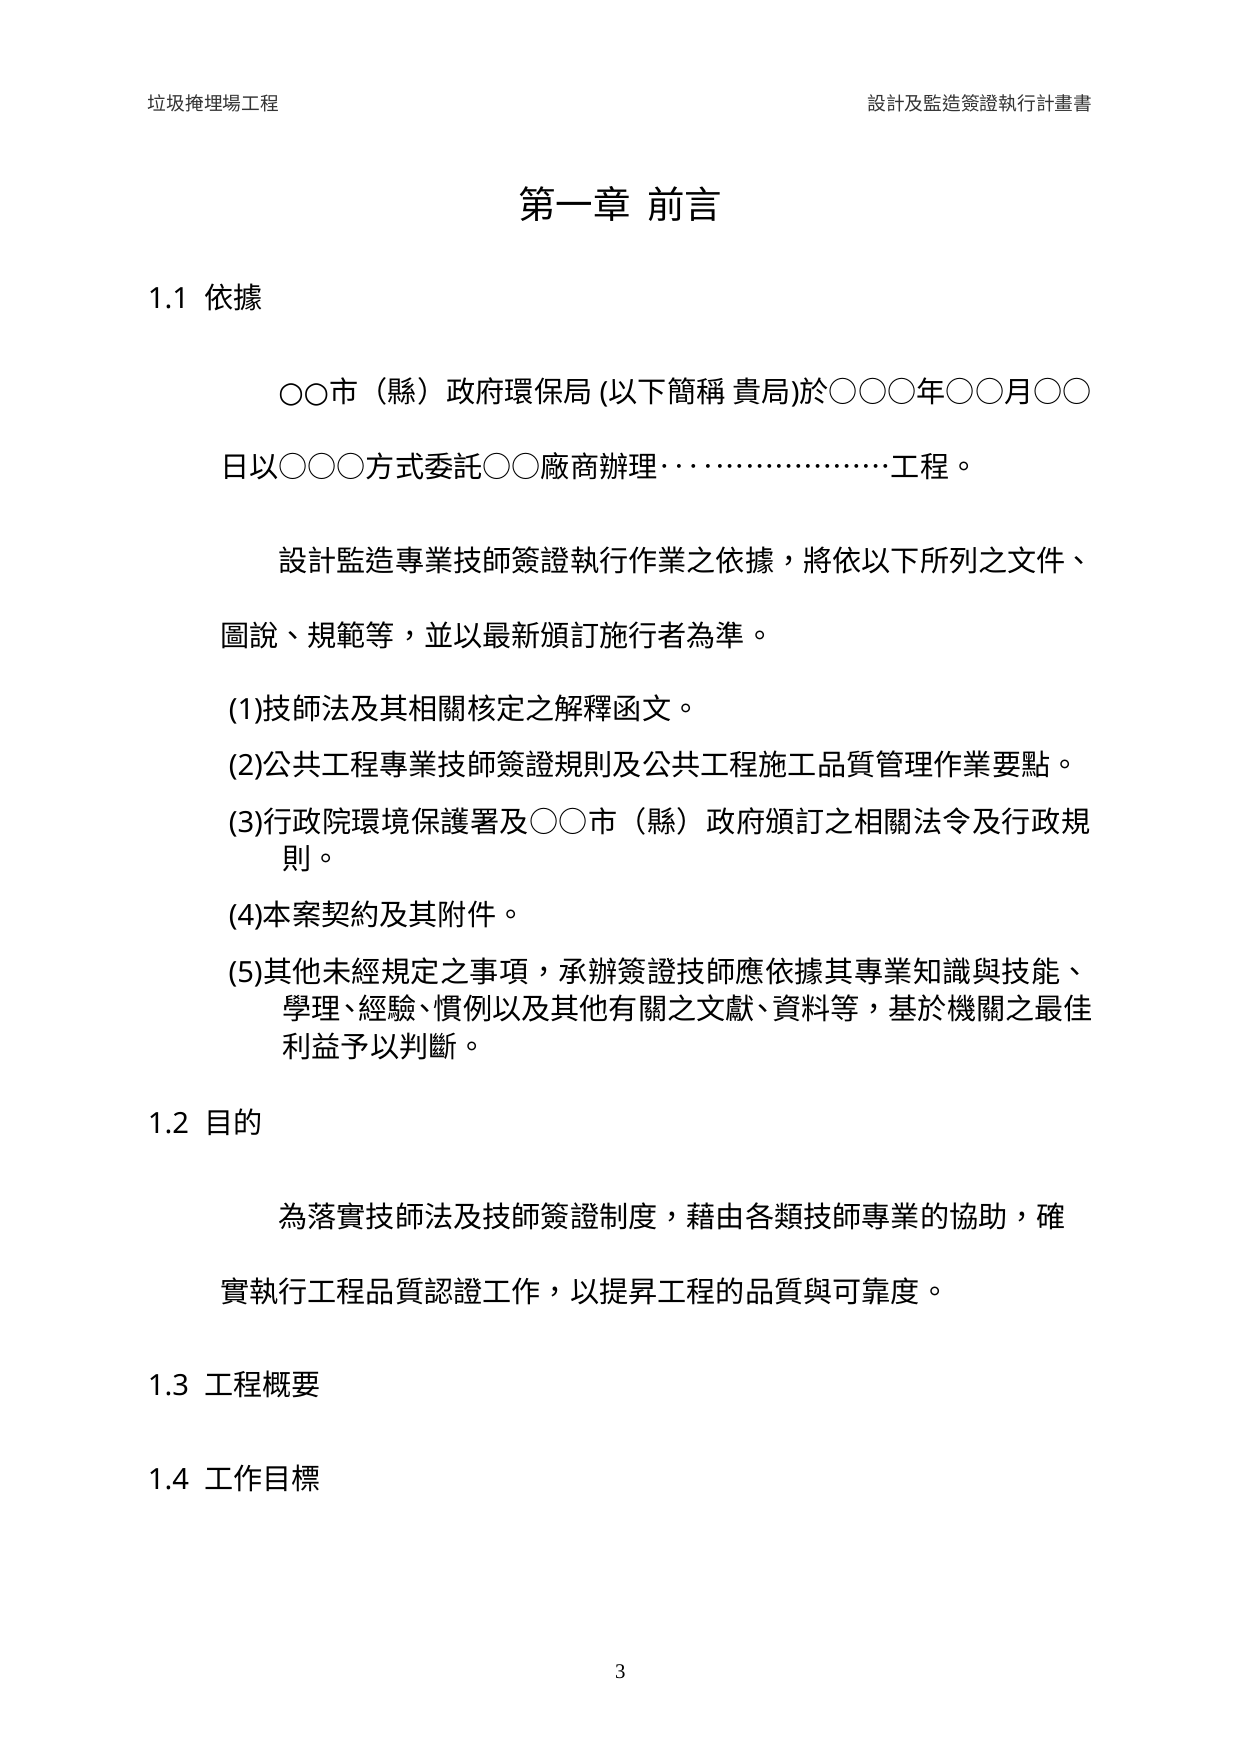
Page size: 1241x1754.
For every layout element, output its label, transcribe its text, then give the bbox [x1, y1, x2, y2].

text (1)技師法及其相關核定之解釋函文。 [228, 689, 1092, 727]
text 第一章 前言 [148, 164, 1092, 239]
text 1.1 依據 [148, 258, 1092, 333]
text (2)公共工程專業技師簽證規則及公共工程施工品質管理作業要點。 [228, 746, 1092, 783]
text 1.4 工作目標 [148, 1439, 1092, 1514]
text (3)行政院環境保護署及○○市（縣）政府頒訂之相關法令及行政規則。 [228, 802, 1092, 877]
text 1.3 工程概要 [148, 1346, 1092, 1421]
text 設計監造專業技師簽證執行作業之依據，將依以下所列之文件、圖說、規範等，並以最新頒訂施行者為準。 [220, 521, 1092, 671]
text 1.2 目的 [148, 1083, 1092, 1158]
text (4)本案契約及其附件。 [228, 896, 1092, 933]
text 為落實技師法及技師簽證制度，藉由各類技師專業的協助，確實執行工程品質認證工作，以提昇工程的品質與可靠度。 [220, 1177, 1092, 1327]
text ○○市（縣）政府環保局 (以下簡稱 貴局)於○○○年○○月○○日以○○○方式委託○○廠商辦理‥‥………………工程。 [220, 352, 1092, 502]
text (5)其他未經規定之事項，承辦簽證技師應依據其專業知識與技能、學理、經驗、慣例以及其他有關之文獻、資料等，基於機關之最佳利益予以判斷。 [228, 952, 1092, 1064]
